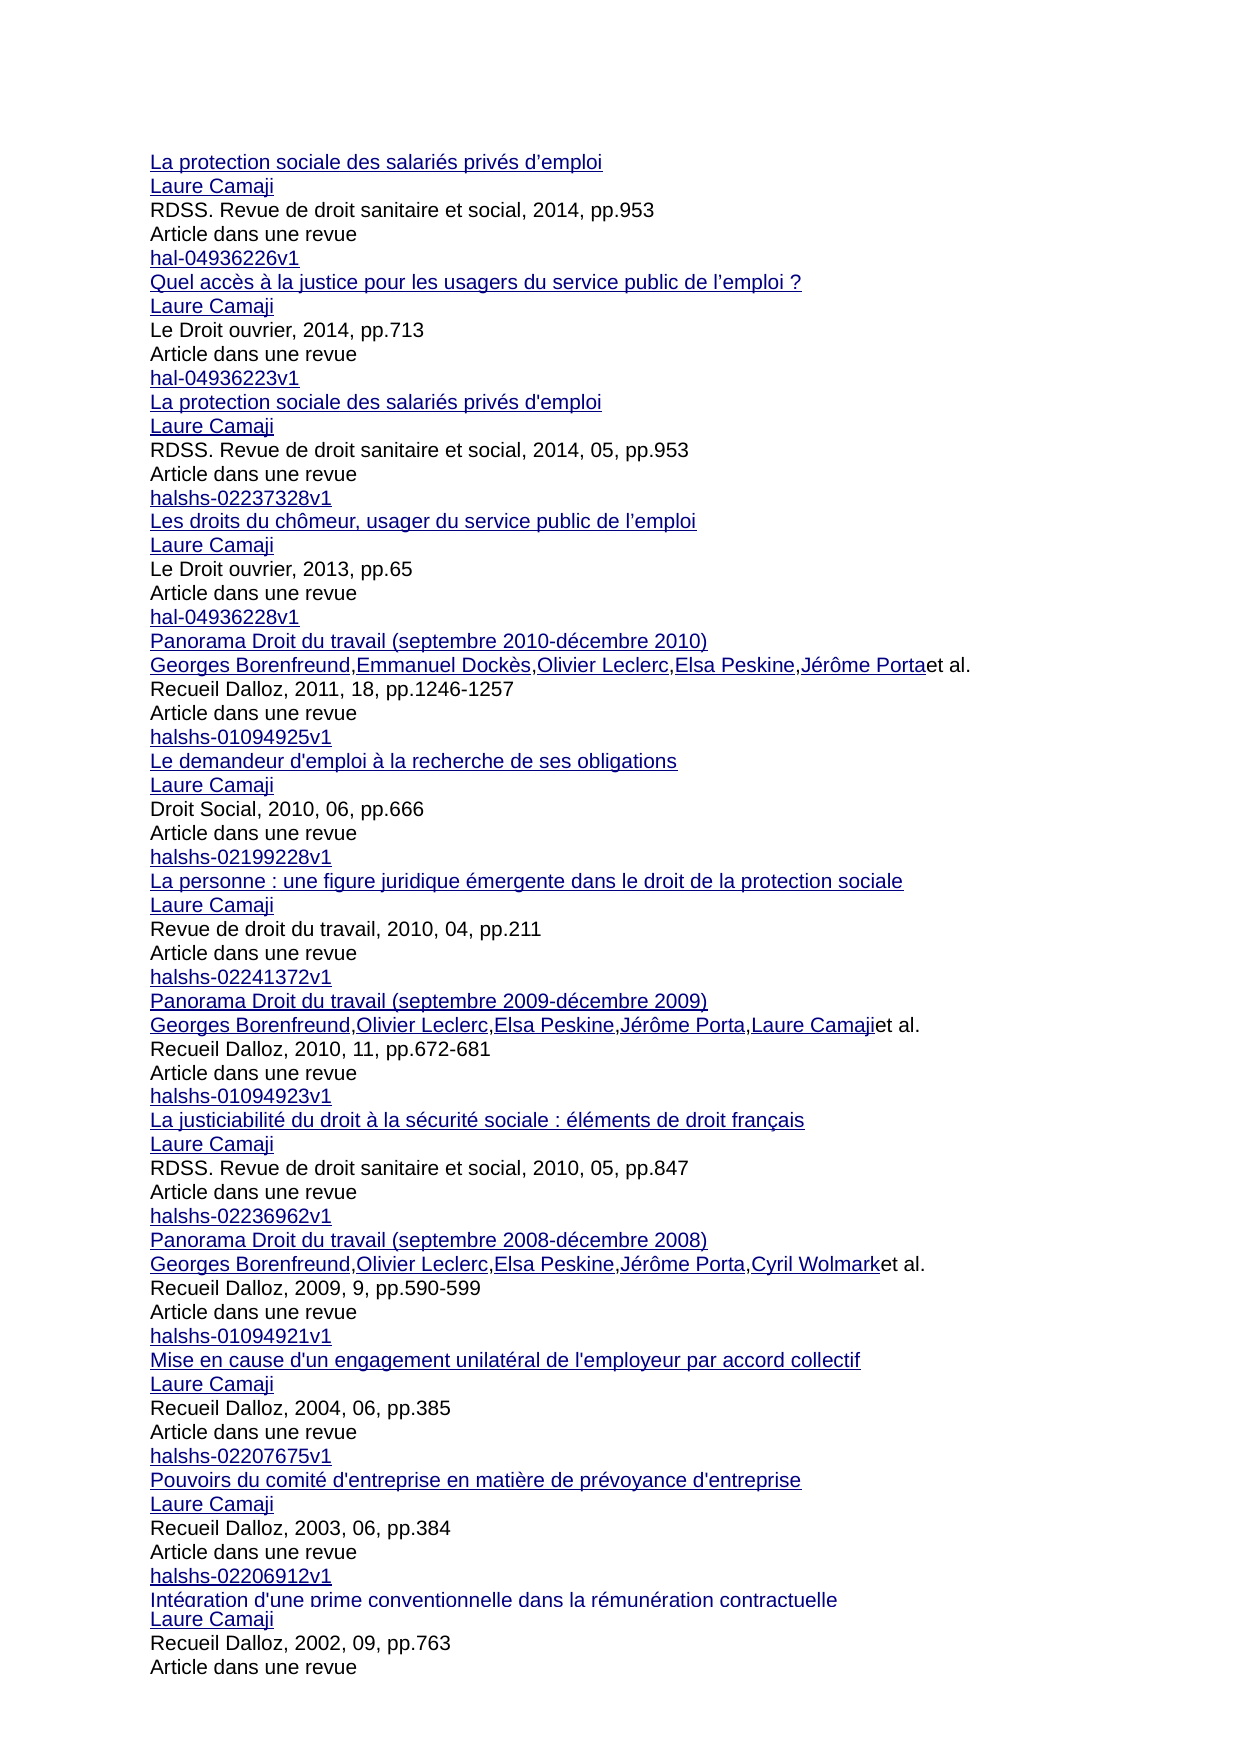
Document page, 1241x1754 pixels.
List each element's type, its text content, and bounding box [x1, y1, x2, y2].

table_cell Panorama Droit du travail (septembre 2010-décembre 2010) Georges Borenfreund,Emmanuel Dockès,Olivier Leclerc,Elsa Peskine,Jérôme Portaet al. Recueil Dalloz, 2011, 18, pp.1246-1257 Article dans une revue halshs-01094925v1 [150, 629, 1090, 749]
table_cell Quel accès à la justice pour les usagers du service public de l’emploi ? Laure Camaji Le Droit ouvrier, 2014, pp.713 Article dans une revue hal-04936223v1 [150, 270, 1090, 389]
table_cell Les droits du chômeur, usager du service public de l’emploi Laure Camaji Le Droit ouvrier, 2013, pp.65 Article dans une revue hal-04936228v1 [150, 509, 1090, 629]
table_cell La justiciabilité du droit à la sécurité sociale : éléments de droit français Laure Camaji RDSS. Revue de droit sanitaire et social, 2010, 05, pp.847 Article dans une revue halshs-02236962v1 [150, 1108, 1090, 1228]
table_cell La protection sociale des salariés privés d’emploi Laure Camaji RDSS. Revue de droit sanitaire et social, 2014, pp.953 Article dans une revue hal-04936226v1 [150, 150, 1090, 270]
table_cell Panorama Droit du travail (septembre 2009-décembre 2009) Georges Borenfreund,Olivier Leclerc,Elsa Peskine,Jérôme Porta,Laure Camajiet al. Recueil Dalloz, 2010, 11, pp.672-681 Article dans une revue halshs-01094923v1 [150, 989, 1090, 1108]
table_cell Intégration d'une prime conventionnelle dans la rémunération contractuelle Laure Camaji Recueil Dalloz, 2002, 09, pp.763 Article dans une revue [150, 1588, 1090, 1679]
table_cell Le demandeur d'emploi à la recherche de ses obligations Laure Camaji Droit Social, 2010, 06, pp.666 Article dans une revue halshs-02199228v1 [150, 749, 1090, 869]
table_cell Panorama Droit du travail (septembre 2008-décembre 2008) Georges Borenfreund,Olivier Leclerc,Elsa Peskine,Jérôme Porta,Cyril Wolmarket al. Recueil Dalloz, 2009, 9, pp.590-599 Article dans une revue halshs-01094921v1 [150, 1228, 1090, 1348]
table_cell Mise en cause d'un engagement unilatéral de l'employeur par accord collectif Laure Camaji Recueil Dalloz, 2004, 06, pp.385 Article dans une revue halshs-02207675v1 [150, 1348, 1090, 1468]
table_cell Pouvoirs du comité d'entreprise en matière de prévoyance d'entreprise Laure Camaji Recueil Dalloz, 2003, 06, pp.384 Article dans une revue halshs-02206912v1 [150, 1468, 1090, 1587]
table_cell La protection sociale des salariés privés d'emploi Laure Camaji RDSS. Revue de droit sanitaire et social, 2014, 05, pp.953 Article dans une revue halshs-02237328v1 [150, 390, 1090, 509]
table_cell La personne : une figure juridique émergente dans le droit de la protection sociale Laure Camaji Revue de droit du travail, 2010, 04, pp.211 Article dans une revue halshs-02241372v1 [150, 869, 1090, 988]
